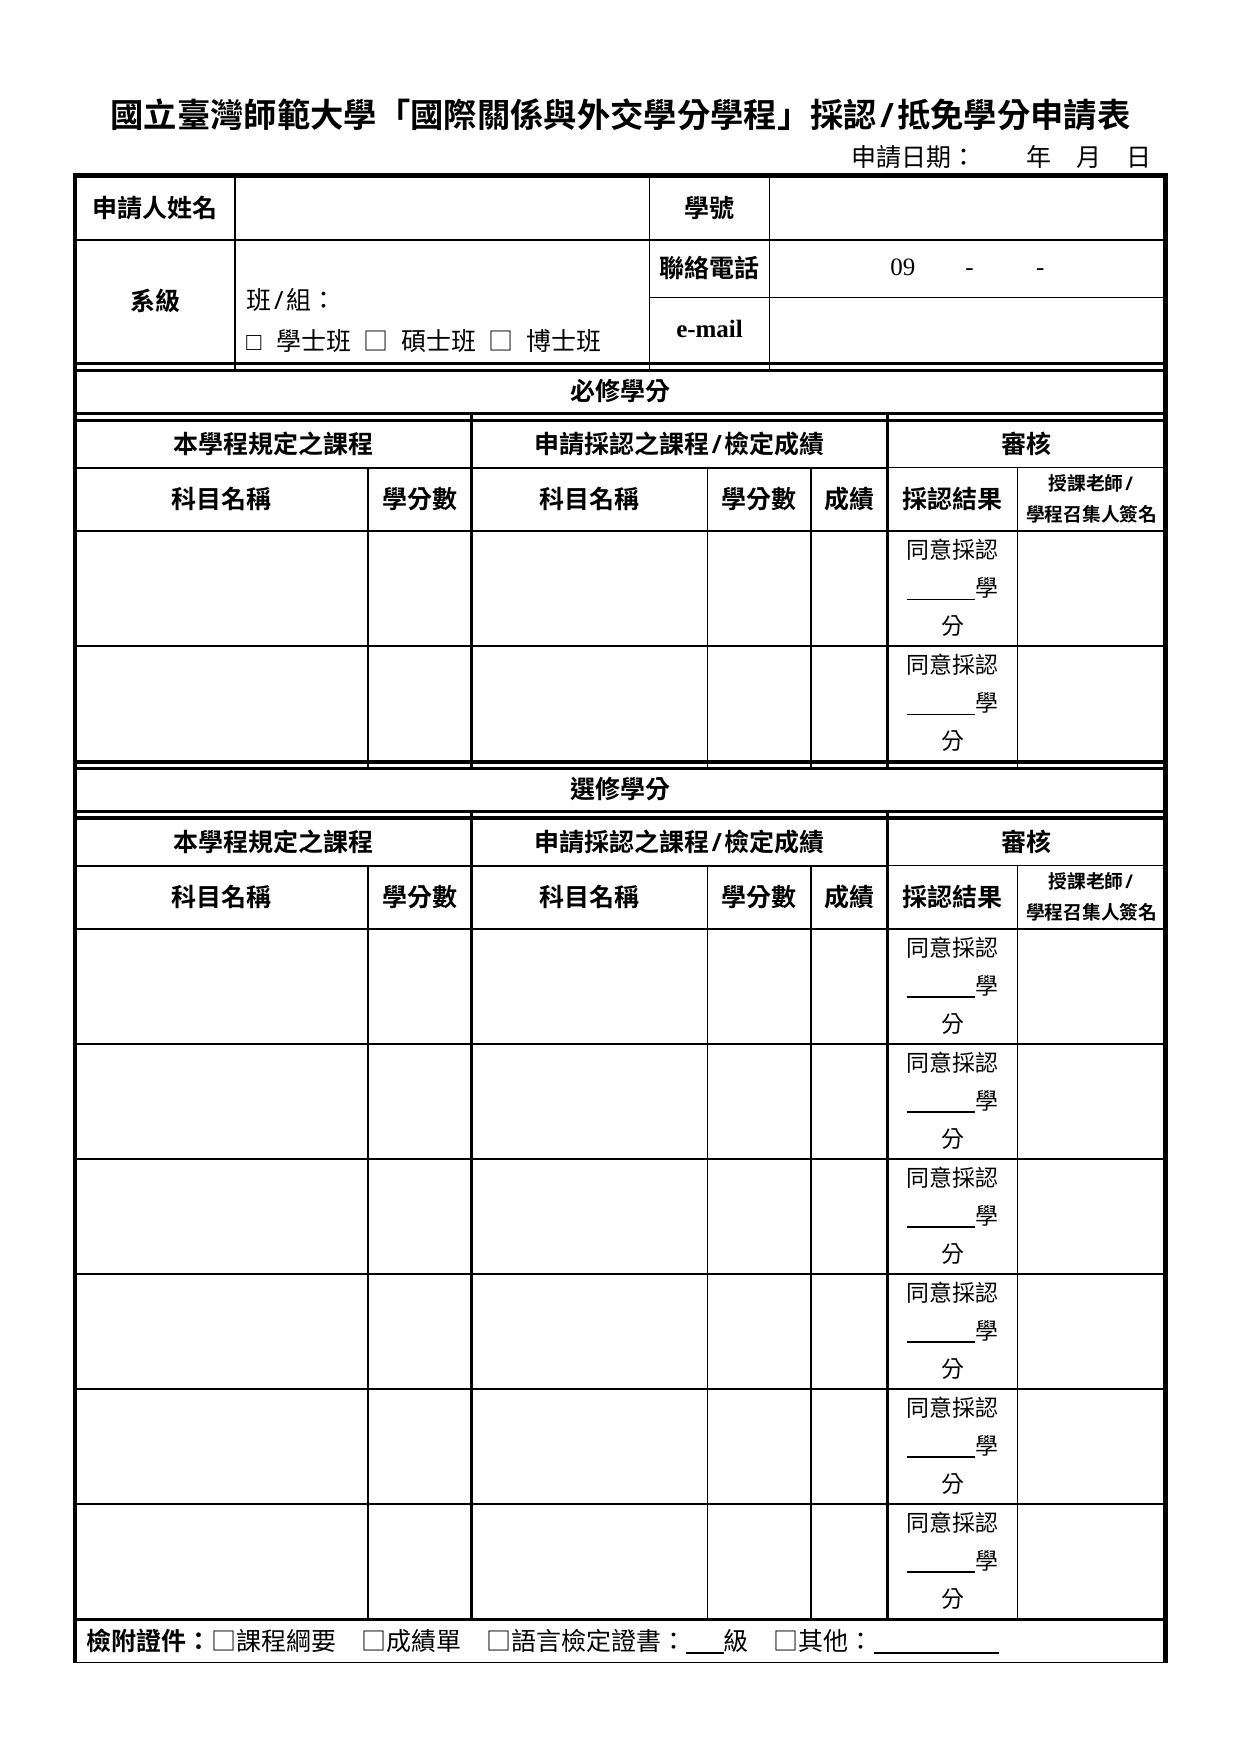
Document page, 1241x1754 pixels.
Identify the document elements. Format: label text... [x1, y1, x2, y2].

table_cell [369, 1160, 470, 1273]
table_cell [812, 1045, 886, 1158]
table_cell 同意採認 學分 [889, 647, 1017, 760]
table_cell 審核 [889, 422, 1163, 467]
table_cell [473, 1275, 707, 1388]
table_cell 科目名稱 [473, 867, 707, 928]
table_cell [812, 930, 886, 1043]
table_cell 選修學分 [77, 770, 1163, 810]
table_cell [369, 1505, 470, 1618]
table_cell 同意採認 學分 [889, 1045, 1017, 1158]
table_cell 同意採認 學分 [889, 1505, 1017, 1618]
table_cell [473, 1505, 707, 1618]
table_cell 檢附證件：□課程綱要 □成績單 □語言檢定證書： 級 □其他： [77, 1621, 1163, 1662]
table_cell 科目名稱 [77, 867, 367, 928]
table_cell [708, 1045, 810, 1158]
table_cell [1018, 1505, 1163, 1618]
table_cell 申請採認之課程/檢定成績 [473, 820, 886, 865]
table_cell [77, 1045, 367, 1158]
table_cell [1018, 1160, 1163, 1273]
table_cell 同意採認 學分 [889, 1390, 1017, 1503]
table_cell [1018, 1275, 1163, 1388]
table_cell [77, 365, 234, 369]
table_cell [369, 930, 470, 1043]
table_cell 審核 [889, 820, 1163, 865]
table_cell [770, 365, 1163, 369]
table_cell [77, 1505, 367, 1618]
table_cell 採認結果 [889, 866, 1017, 928]
table_header [236, 178, 649, 239]
table_cell [77, 1160, 367, 1273]
table_cell [1018, 1045, 1163, 1158]
table_cell [77, 1275, 367, 1388]
table_cell [812, 1160, 886, 1273]
table_cell [889, 415, 1163, 419]
table_cell [369, 1275, 470, 1388]
table_cell 學分數 [708, 867, 810, 928]
table_cell [473, 930, 707, 1043]
table_cell 同意採認 學分 [889, 1275, 1017, 1388]
table_cell [812, 1390, 886, 1503]
table_cell [708, 1275, 810, 1388]
table_cell [473, 532, 707, 645]
table_cell 學分數 [369, 469, 470, 530]
table_cell [650, 365, 769, 369]
table_cell 聯絡電話 [650, 241, 769, 297]
table_cell 本學程規定之課程 [77, 422, 470, 467]
table_cell [473, 1045, 707, 1158]
table_cell 申請採認之課程/檢定成績 [473, 422, 886, 467]
table_cell [708, 1505, 810, 1618]
table_cell 採認結果 [889, 468, 1017, 530]
table_cell 成績 [812, 469, 886, 530]
table_header [770, 178, 1163, 239]
table_cell [812, 1505, 886, 1618]
table_cell 班/組： □ 學士班 □ 碩士班 □ 博士班 [236, 241, 649, 362]
table_cell [77, 930, 367, 1043]
table_cell [236, 365, 649, 369]
table_header 學號 [650, 178, 769, 239]
table_cell 授課老師/ 學程召集人簽名 [1018, 866, 1163, 928]
text 國立臺灣師範大學「國際關係與外交學分學程」採認/抵免學分申請表 [89, 89, 1152, 137]
table_cell 同意採認 學分 [889, 532, 1017, 645]
table_header 申請人姓名 [77, 178, 234, 239]
table_cell [708, 647, 810, 760]
table_cell [1018, 930, 1163, 1043]
table_cell 科目名稱 [473, 469, 707, 530]
table_cell 09 - - [770, 241, 1163, 297]
table_cell [369, 532, 470, 645]
table_cell 本學程規定之課程 [77, 820, 470, 865]
table_cell 同意採認 學分 [889, 1160, 1017, 1273]
table_cell 科目名稱 [77, 469, 367, 530]
table_cell 成績 [812, 867, 886, 928]
table_cell [1018, 1390, 1163, 1503]
table_cell [369, 1045, 470, 1158]
table_cell 授課老師/ 學程召集人簽名 [1018, 468, 1163, 530]
table_cell [708, 930, 810, 1043]
table_cell [770, 298, 1163, 362]
table_cell [708, 1390, 810, 1503]
table_cell [812, 1275, 886, 1388]
table_cell [369, 647, 470, 760]
table_cell 系級 [77, 241, 234, 362]
table_cell [77, 647, 367, 760]
table_cell [473, 1390, 707, 1503]
table_cell [812, 647, 886, 760]
table_cell [708, 532, 810, 645]
table_cell [1018, 532, 1163, 645]
table_cell [369, 1390, 470, 1503]
table_cell [473, 1160, 707, 1273]
table_cell [77, 415, 470, 419]
text 申請日期： 年 月 日 [89, 137, 1152, 173]
table_cell [708, 1160, 810, 1273]
table_cell 同意採認 學分 [889, 930, 1017, 1043]
table_cell 學分數 [369, 867, 470, 928]
table_cell [473, 415, 886, 419]
table_cell [812, 532, 886, 645]
table_cell 學分數 [708, 469, 810, 530]
table_cell e-mail [650, 298, 769, 362]
table_cell [77, 532, 367, 645]
table_cell [473, 647, 707, 760]
table_cell [1018, 647, 1163, 760]
table_cell 必修學分 [77, 372, 1163, 412]
table_cell [77, 1390, 367, 1503]
